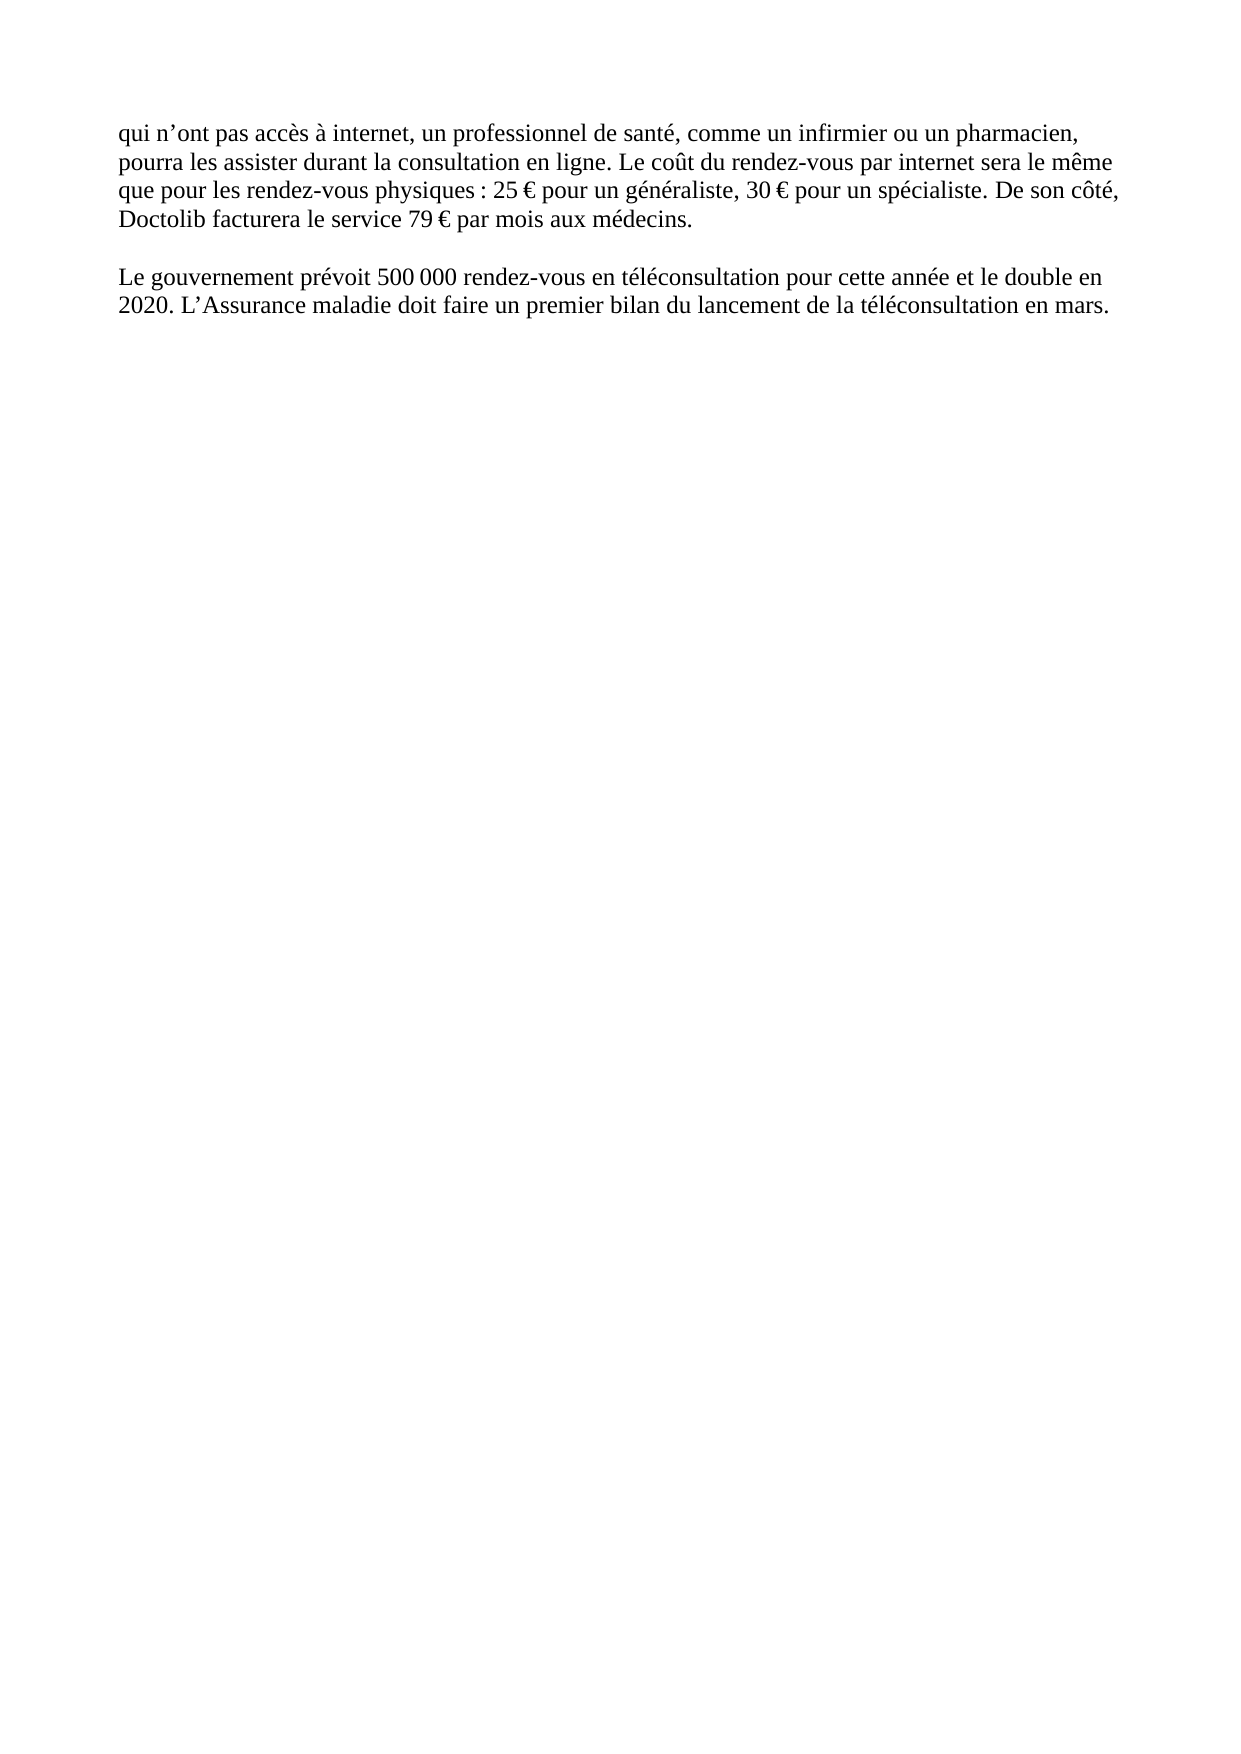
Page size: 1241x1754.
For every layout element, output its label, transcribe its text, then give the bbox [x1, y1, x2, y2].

text Le gouvernement prévoit 500 000 rendez-vous en téléconsultation pour cette année et le double en 2020. L’Assurance maladie doit faire un premier bilan du lancement de la téléconsultation en mars. [118, 262, 1122, 319]
text qui n’ont pas accès à internet, un professionnel de santé, comme un infirmier ou un pharmacien, pourra les assister durant la consultation en ligne. Le coût du rendez-vous par internet sera le même que pour les rendez-vous physiques : 25 € pour un généraliste, 30 € pour un spécialiste. De son côté, Doctolib facturera le service 79 € par mois aux médecins. [118, 118, 1122, 233]
